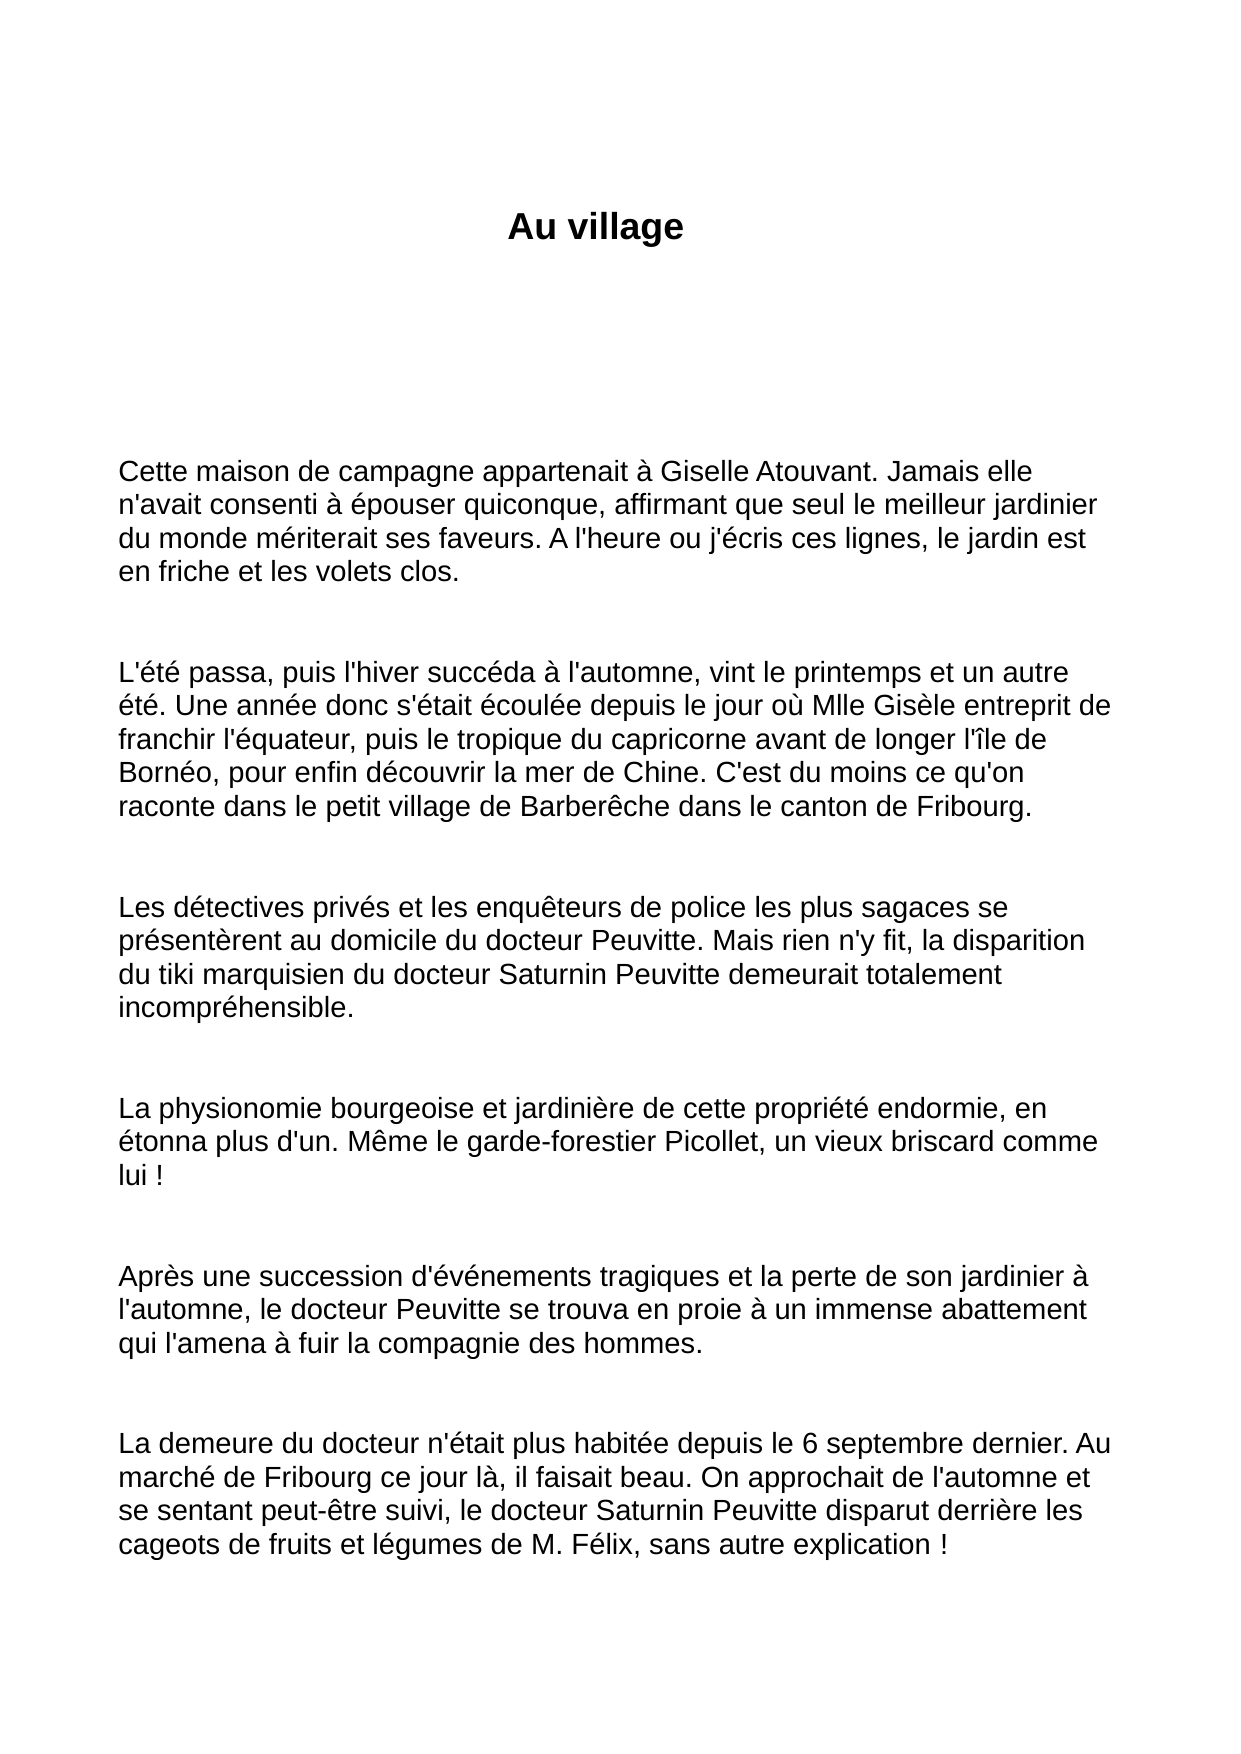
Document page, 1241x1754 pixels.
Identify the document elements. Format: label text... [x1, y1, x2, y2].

text Les détectives privés et les enquêteurs de police les plus sagaces se présentèrent au domicile du docteur Peuvitte. Mais rien n'y fit, la disparition du tiki marquisien du docteur Saturnin Peuvitte demeurait totalement incompréhensible. [118, 889, 1122, 1024]
text La physionomie bourgeoise et jardinière de cette propriété endormie, en étonna plus d'un. Même le garde-forestier Picollet, un vieux briscard comme lui ! [118, 1091, 1122, 1191]
text La demeure du docteur n'était plus habitée depuis le 6 septembre dernier. Au marché de Fribourg ce jour là, il faisait beau. On approchait de l'automne et se sentant peut-être suivi, le docteur Saturnin Peuvitte disparut derrière les cageots de fruits et légumes de M. Félix, sans autre explication ! [118, 1426, 1122, 1560]
text L'été passa, puis l'hiver succéda à l'automne, vint le printemps et un autre été. Une année donc s'était écoulée depuis le jour où Mlle Gisèle entreprit de franchir l'équateur, puis le tropique du capricorne avant de longer l'île de Bornéo, pour enfin découvrir la mer de Chine. C'est du moins ce qu'on raconte dans le petit village de Barberêche dans le canton de Fribourg. [118, 655, 1122, 822]
text Après une succession d'événements tragiques et la perte de son jardinier à l'automne, le docteur Peuvitte se trouva en proie à un immense abattement qui l'amena à fuir la compagnie des hommes. [118, 1258, 1122, 1359]
text Cette maison de campagne appartenait à Giselle Atouvant. Jamais elle n'avait consenti à épouser quiconque, affirmant que seul le meilleur jardinier du monde mériterait ses faveurs. A l'heure ou j'écris ces lignes, le jardin est en friche et les volets clos. [118, 453, 1122, 588]
text Au village [118, 204, 1122, 247]
